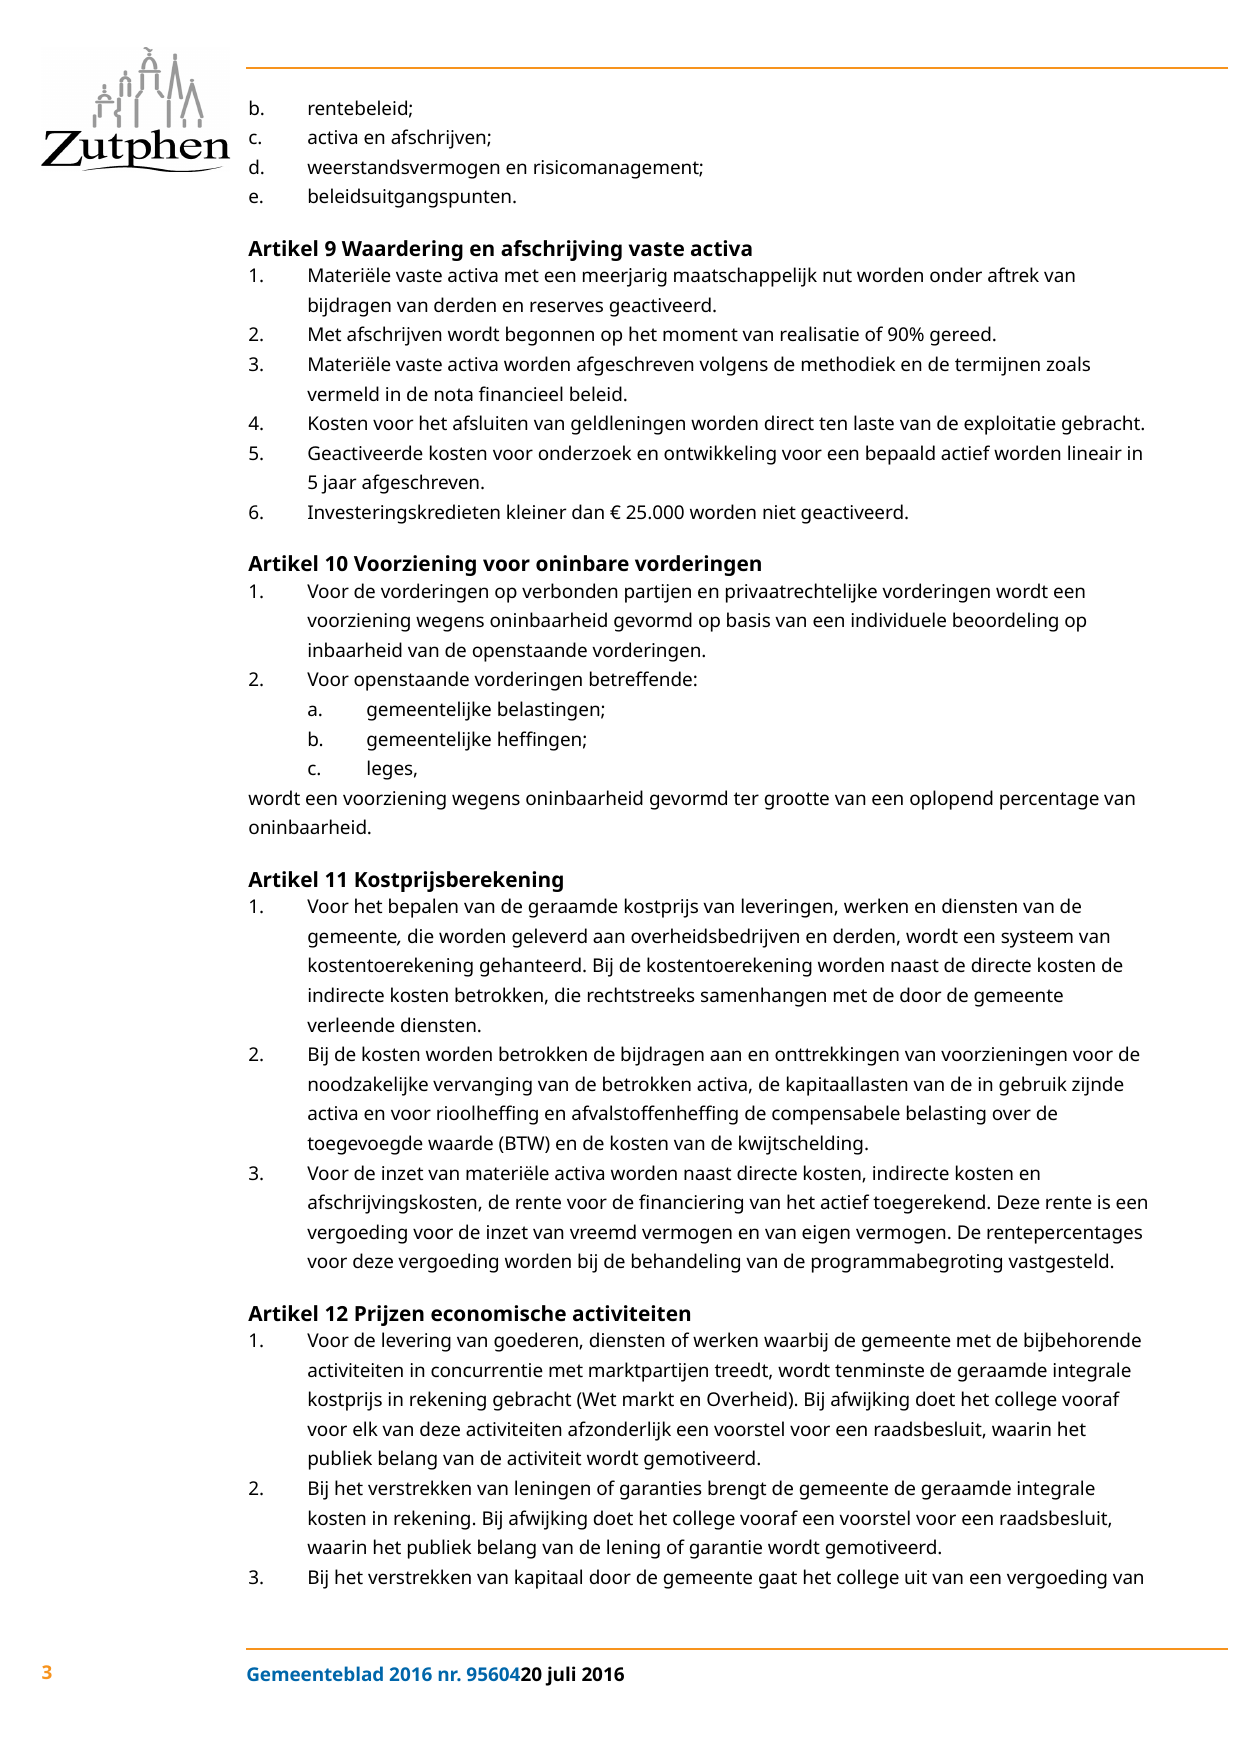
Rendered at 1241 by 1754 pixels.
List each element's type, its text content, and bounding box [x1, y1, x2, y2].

text Artikel 10 Voorziening voor oninbare vorderingen [248, 549, 1152, 578]
list Voor het bepalen van de geraamde kostprijs van leveringen, werken en diensten van de gemeente, die worden geleverd aan overheidsbedrijven en derden, wordt een systeem van kostentoerekening gehanteerd. Bij de kostentoerekening worden naast de directe kosten de indirecte kosten betrokken, die rechtstreeks samenhangen met de door de gemeente verleende diensten. [248, 893, 1152, 1037]
list beleidsuitgangspunten. [248, 183, 1152, 209]
list activa en afschrijven; [248, 124, 1152, 150]
picture [41, 47, 231, 172]
list weerstandsvermogen en risicomanagement; [248, 154, 1152, 180]
list Kosten voor het afsluiten van geldleningen worden direct ten laste van de exploitatie gebracht. [248, 410, 1152, 436]
list Bij het verstrekken van leningen of garanties brengt de gemeente de geraamde integrale kosten in rekening. Bij afwijking doet het college vooraf een voorstel voor een raadsbesluit, waarin het publiek belang van de lening of garantie wordt gemotiveerd. [248, 1475, 1152, 1560]
list Bij de kosten worden betrokken de bijdragen aan en onttrekkingen van voorzieningen voor de noodzakelijke vervanging van de betrokken activa, de kapitaallasten van de in gebruik zijnde activa en voor rioolheffing en afvalstoffenheffing de compensabele belasting over de toegevoegde waarde (BTW) en de kosten van de kwijtschelding. [248, 1041, 1152, 1156]
list Voor openstaande vorderingen betreffende: [248, 667, 1152, 692]
list rentebeleid; [248, 95, 1152, 121]
text wordt een voorziening wegens oninbaarheid gevormd ter grootte van een oplopend percentage van oninbaarheid. [248, 785, 1152, 840]
text Artikel 12 Prijzen economische activiteiten [248, 1299, 1152, 1327]
list Met afschrijven wordt begonnen op het moment van realisatie of 90% gereed. [248, 322, 1152, 347]
text Artikel 9 Waardering en afschrijving vaste activa [248, 234, 1152, 262]
list Materiële vaste activa met een meerjarig maatschappelijk nut worden onder aftrek van bijdragen van derden en reserves geactiveerd. [248, 262, 1152, 318]
list gemeentelijke heffingen; [307, 726, 1152, 752]
list leges, [307, 755, 1152, 781]
list Bij het verstrekken van kapitaal door de gemeente gaat het college uit van een vergoeding van [248, 1564, 1152, 1590]
list Voor de vorderingen op verbonden partijen en privaatrechtelijke vorderingen wordt een voorziening wegens oninbaarheid gevormd op basis van een individuele beoordeling op inbaarheid van de openstaande vorderingen. [248, 578, 1152, 663]
list Investeringskredieten kleiner dan € 25.000 worden niet geactiveerd. [248, 499, 1152, 525]
list Geactiveerde kosten voor onderzoek en ontwikkeling voor een bepaald actief worden lineair in 5 jaar afgeschreven. [248, 440, 1152, 495]
text Artikel 11 Kostprijsberekening [248, 865, 1152, 893]
list gemeentelijke belastingen; [307, 696, 1152, 722]
list Voor de levering van goederen, diensten of werken waarbij de gemeente met de bijbehorende activiteiten in concurrentie met marktpartijen treedt, wordt tenminste de geraamde integrale kostprijs in rekening gebracht (Wet markt en Overheid). Bij afwijking doet het college vooraf voor elk van deze activiteiten afzonderlijk een voorstel voor een raadsbesluit, waarin het publiek belang van de activiteit wordt gemotiveerd. [248, 1327, 1152, 1471]
list Voor de inzet van materiële activa worden naast directe kosten, indirecte kosten en afschrijvingskosten, de rente voor de financiering van het actief toegerekend. Deze rente is een vergoeding voor de inzet van vreemd vermogen en van eigen vermogen. De rentepercentages voor deze vergoeding worden bij de behandeling van de programmabegroting vastgesteld. [248, 1160, 1152, 1274]
list Materiële vaste activa worden afgeschreven volgens de methodiek en de termijnen zoals vermeld in de nota financieel beleid. [248, 351, 1152, 406]
